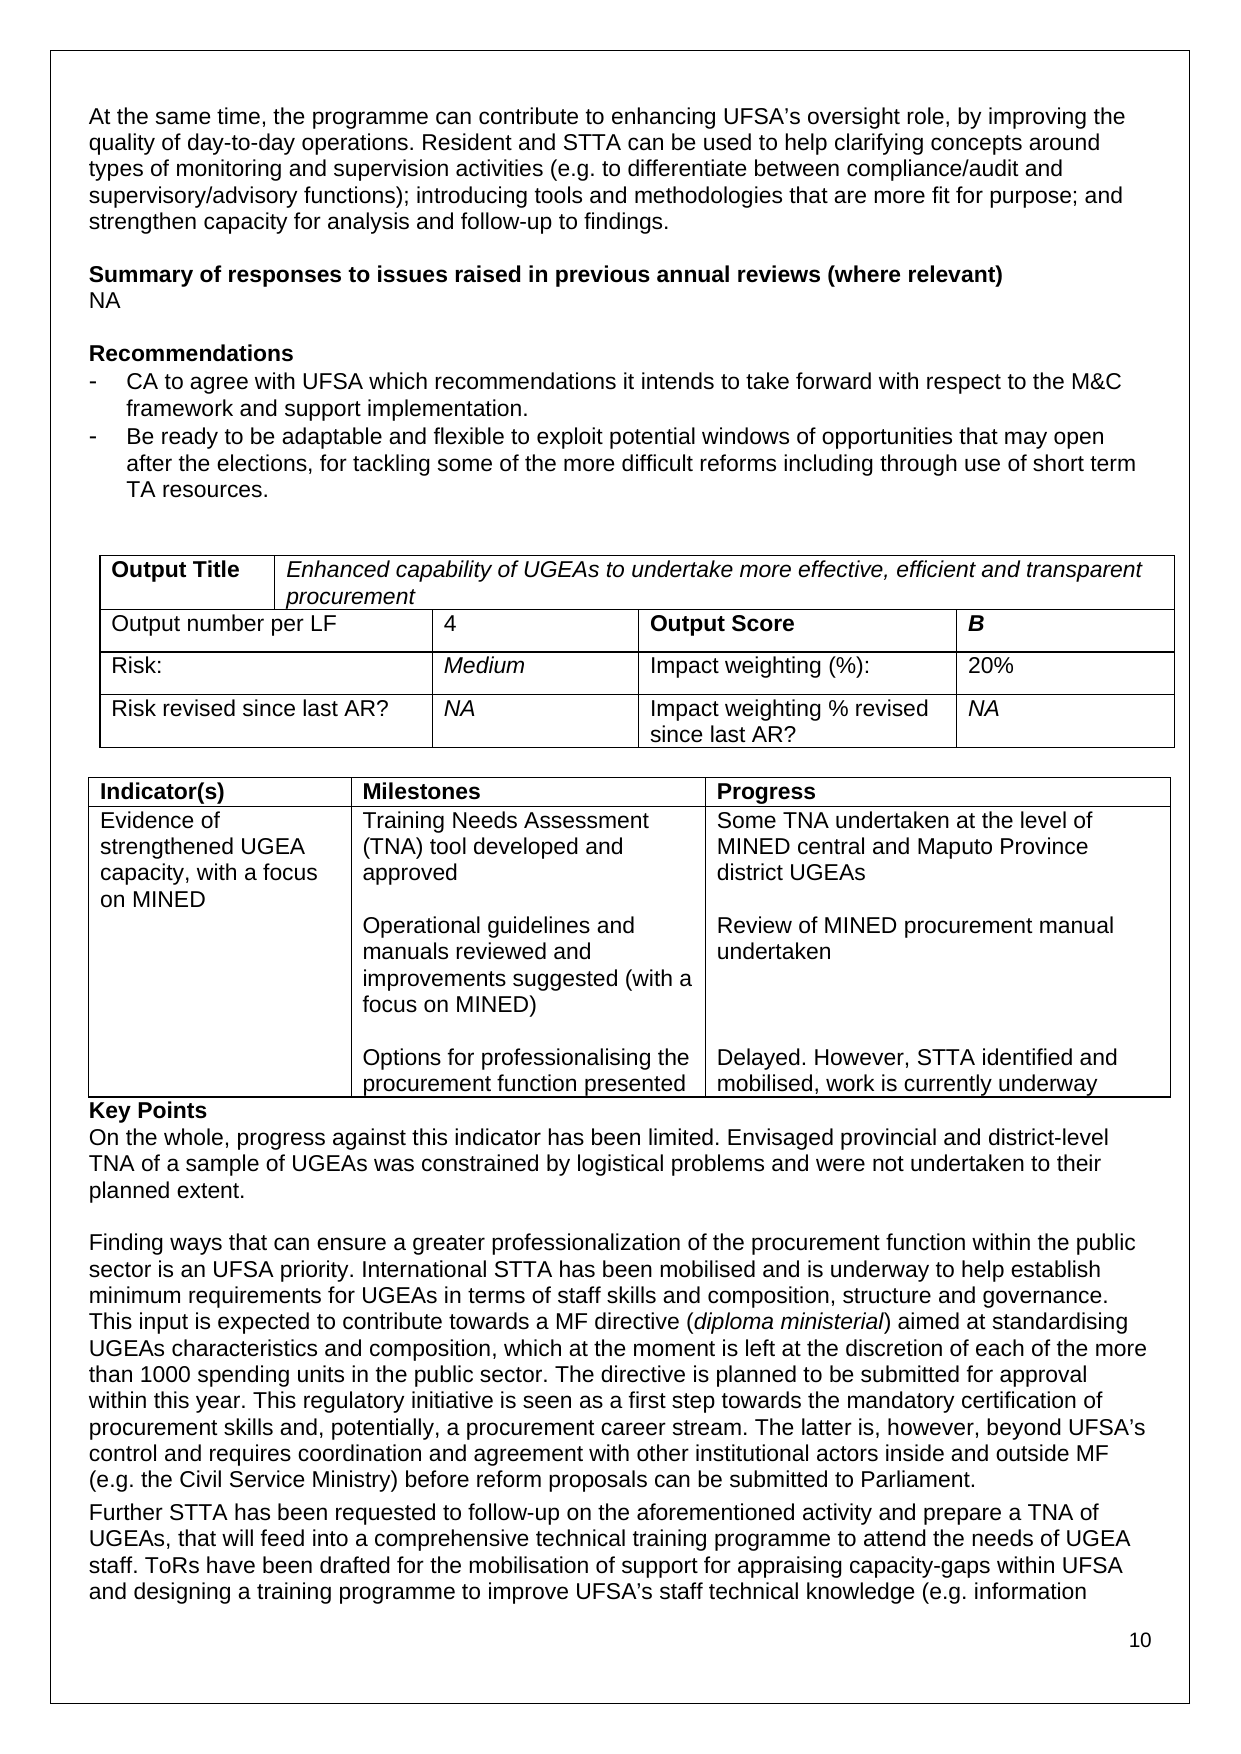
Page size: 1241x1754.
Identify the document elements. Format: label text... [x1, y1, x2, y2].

text Further STTA has been requested to follow-up on the aforementioned activity and prepare a TNA of UGEAs, that will feed into a comprehensive technical training programme to attend the needs of UGEA staff. ToRs have been drafted for the mobilisation of support for appraising capacity-gaps within UFSA and designing a training programme to improve UFSA’s staff technical knowledge (e.g. information [89, 1499, 1152, 1604]
list Be ready to be adaptable and flexible to exploit potential windows of opportunities that may open after the elections, for tackling some of the more difficult reforms including through use of short term TA resources. [89, 421, 1152, 503]
table_cell Medium [433, 653, 638, 693]
list CA to agree with UFSA which recommendations it intends to take forward with respect to the M&C framework and support implementation. [89, 366, 1152, 421]
text NA [89, 287, 1152, 313]
table_cell 20% [957, 653, 1174, 693]
table_header Enhanced capability of UGEAs to undertake more effective, efficient and transparent procurement [275, 556, 1174, 609]
table_header Indicator(s) [89, 778, 351, 806]
table_cell Impact weighting (%): [639, 653, 956, 693]
table_cell B [957, 610, 1174, 651]
text Finding ways that can ensure a greater professionalization of the procurement function within the public sector is an UFSA priority. International STTA has been mobilised and is underway to help establish minimum requirements for UGEAs in terms of staff skills and composition, structure and governance. This input is expected to contribute towards a MF directive (diploma ministerial) aimed at standardising UGEAs characteristics and composition, which at the moment is left at the discretion of each of the more than 1000 spending units in the public sector. The directive is planned to be submitted for approval within this year. This regulatory initiative is seen as a first step towards the mandatory certification of procurement skills and, potentially, a procurement career stream. The latter is, however, beyond UFSA’s control and requires coordination and agreement with other institutional actors inside and outside MF (e.g. the Civil Service Ministry) before reform proposals can be submitted to Parliament. [89, 1229, 1152, 1493]
table_cell Training Needs Assessment (TNA) tool developed and approved Operational guidelines and manuals reviewed and improvements suggested (with a focus on MINED) Options for professionalising the procurement function presented [352, 807, 705, 1096]
table_cell 4 [433, 610, 638, 651]
table_cell Output Score [639, 610, 956, 651]
text Summary of responses to issues raised in previous annual reviews (where relevant) [89, 261, 1152, 287]
table_cell Output number per LF [101, 610, 432, 651]
text At the same time, the programme can contribute to enhancing UFSA’s oversight role, by improving the quality of day-to-day operations. Resident and STTA can be used to help clarifying concepts around types of monitoring and supervision activities (e.g. to differentiate between compliance/audit and supervisory/advisory functions); introducing tools and methodologies that are more fit for purpose; and strengthen capacity for analysis and follow-up to findings. [89, 103, 1152, 234]
table_cell Impact weighting % revised since last AR? [639, 695, 956, 747]
text On the whole, progress against this indicator has been limited. Envisaged provincial and district-level TNA of a sample of UGEAs was constrained by logistical problems and were not undertaken to their planned extent. [89, 1124, 1152, 1203]
text Key Points [89, 1098, 1152, 1124]
table_header Output Title [101, 556, 274, 609]
table_cell Evidence of strengthened UGEA capacity, with a focus on MINED [89, 807, 351, 1096]
text Recommendations [89, 340, 1152, 366]
table_cell NA [957, 695, 1174, 747]
table_cell Risk revised since last AR? [101, 695, 432, 747]
table_cell Some TNA undertaken at the level of MINED central and Maputo Province district UGEAs Review of MINED procurement manual undertaken Delayed. However, STTA identified and mobilised, work is currently underway [706, 807, 1170, 1096]
table_cell NA [433, 695, 638, 747]
table_header Progress [706, 778, 1170, 806]
table_cell Risk: [101, 653, 432, 693]
table_header Milestones [352, 778, 705, 806]
